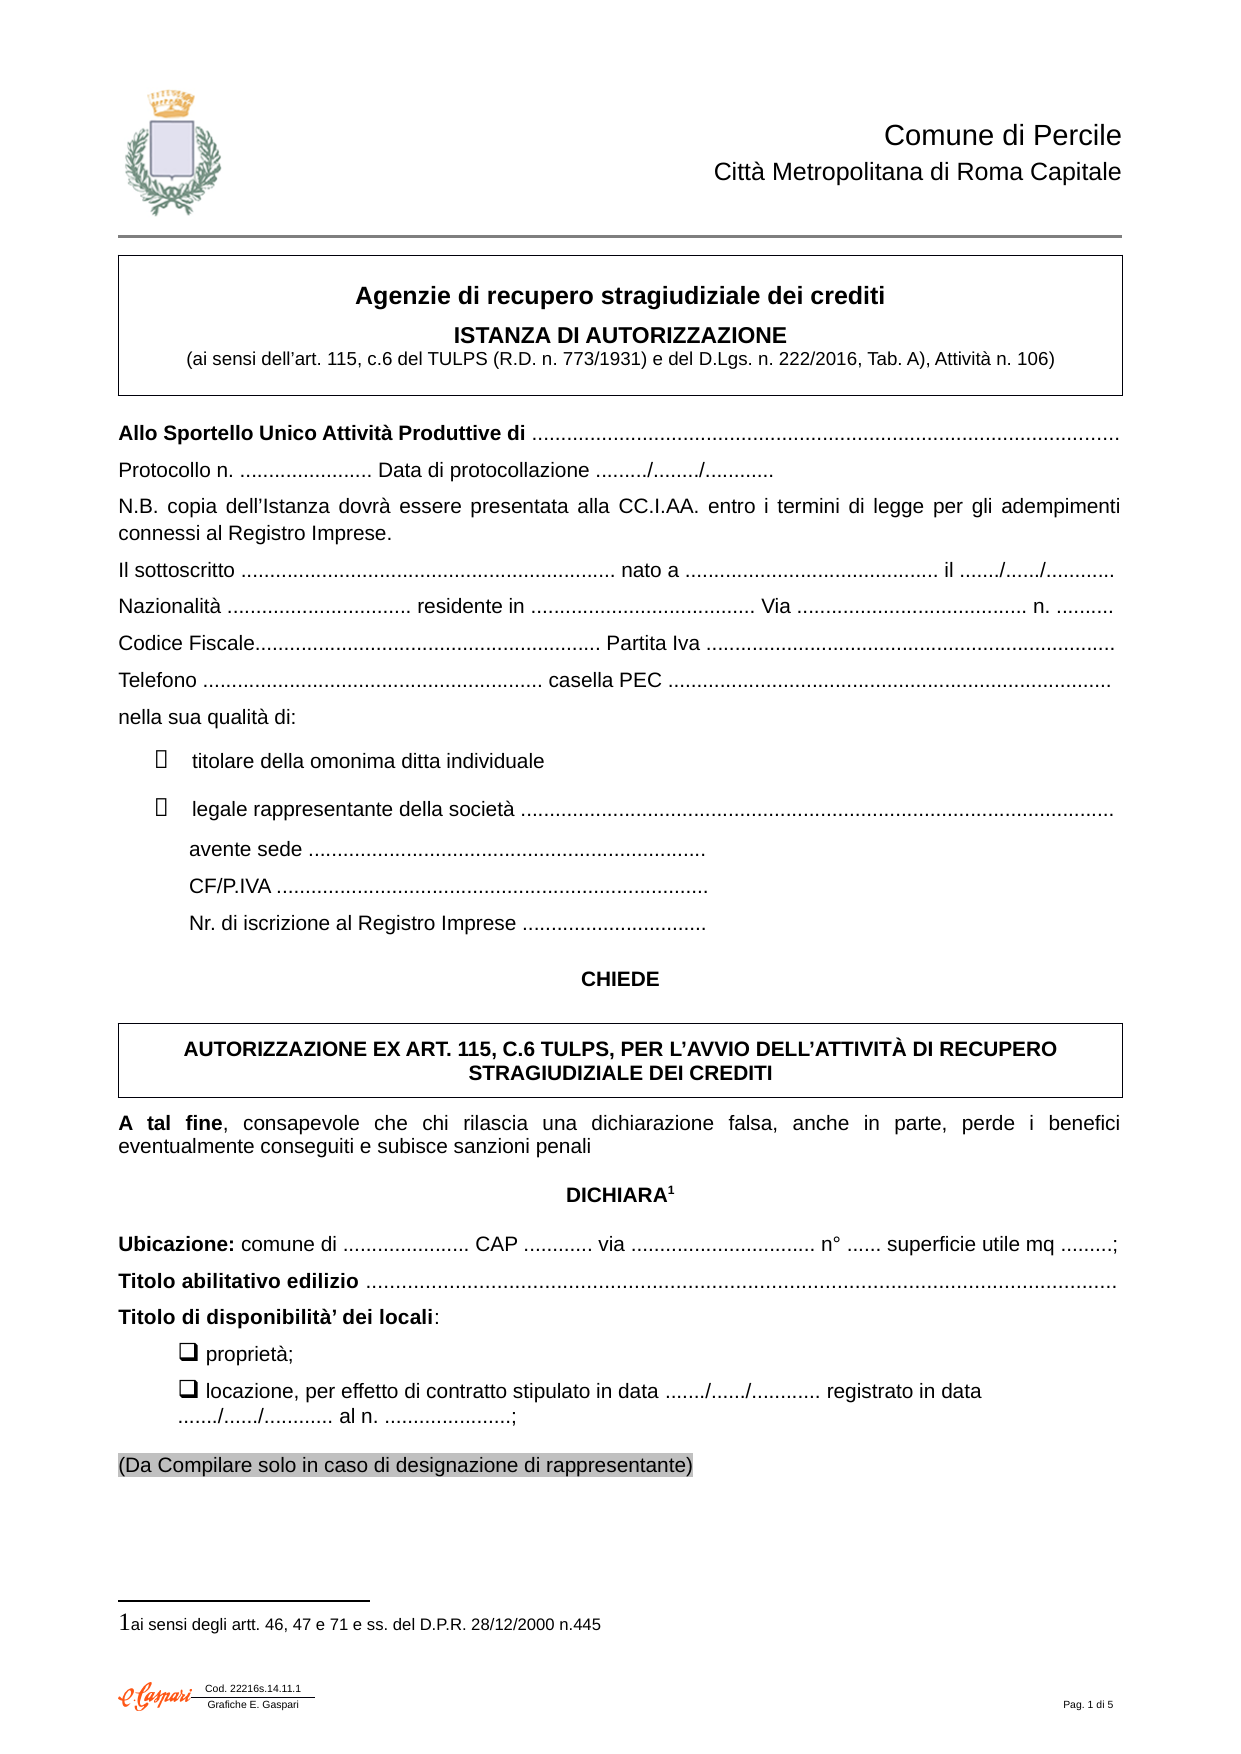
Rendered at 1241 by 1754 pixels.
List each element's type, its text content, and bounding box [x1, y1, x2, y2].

text Nr. di iscrizione al Registro Imprese ................................ [189, 911, 1122, 934]
text Titolo abilitativo edilizio .............................................................................................................................. [118, 1269, 1122, 1293]
text Comune di Percile [118, 118, 1122, 152]
text Nazionalità ................................ residente in ....................................... Via ........................................ n. .......... [118, 594, 1122, 618]
text A tal fine, consapevole che chi rilascia una dichiarazione falsa, anche in parte, perde i benefici eventualmente conseguiti e subisce sanzioni penali [118, 1110, 1122, 1158]
picture [122, 185, 224, 219]
text  titolare della omonima ditta individuale [153, 741, 1122, 775]
text Allo Sportello Unico Attività Produttive di [118, 421, 1122, 445]
picture [118, 1682, 192, 1711]
text  legale rappresentante della società ....................................................................................................... [153, 789, 1122, 823]
text Codice Fiscale............................................................ Partita Iva ....................................................................... [118, 631, 1122, 655]
text Città Metropolitana di Roma Capitale [118, 157, 1122, 185]
text  proprietà; [177, 1342, 1122, 1367]
text nella sua qualità di: [118, 704, 1122, 728]
text  locazione, per effetto di contratto stipulato in data ......./....../............ registrato in data ......./....../............ al n. ......................; [177, 1379, 1122, 1428]
text CHIEDE [118, 967, 1122, 991]
picture [122, 152, 224, 157]
text Protocollo n. ....................... Data di protocollazione ........./......../............ [118, 458, 1122, 482]
text Telefono ........................................................... casella PEC ............................................................................. [118, 668, 1122, 692]
text DICHIARA [118, 1183, 1122, 1207]
text Ubicazione: comune di ...................... CAP ............ via ................................ n° ...... superficie utile mq .........; [118, 1232, 1122, 1256]
text avente sede ..................................................................... [189, 837, 1122, 861]
table_header Agenzie di recupero stragiudiziale dei crediti ISTANZA DI AUTORIZZAZIONE (ai sensi dell’art. 115, c.6 del TULPS (R.D. n. 773/1931) e del D.Lgs. n. 222/2016, Tab. A), Attività n. 106) [119, 256, 1122, 395]
text Titolo di disponibilità’ dei locali: [118, 1305, 1122, 1329]
text CF/P.IVA ........................................................................... [189, 874, 1122, 898]
picture [122, 87, 224, 118]
text N.B. copia dell’Istanza dovrà essere presentata alla CC.I.AA. entro i termini di legge per gli adempimenti connessi al Registro Imprese. [118, 494, 1122, 545]
table_header AUTORIZZAZIONE EX ART. 115, C.6 TULPS, PER L’AVVIO DELL’ATTIVITÀ DI RECUPERO STRAGIUDIZIALE DEI CREDITI [119, 1024, 1122, 1097]
text ai sensi degli artt. 46, 47 e 71 e ss. del D.P.R. 28/12/2000 n.445 [118, 1607, 1122, 1636]
text Il sottoscritto ................................................................. nato a ............................................ il ......./....../............ [118, 557, 1122, 581]
text (Da Compilare solo in caso di designazione di rappresentante) [118, 1453, 1122, 1477]
